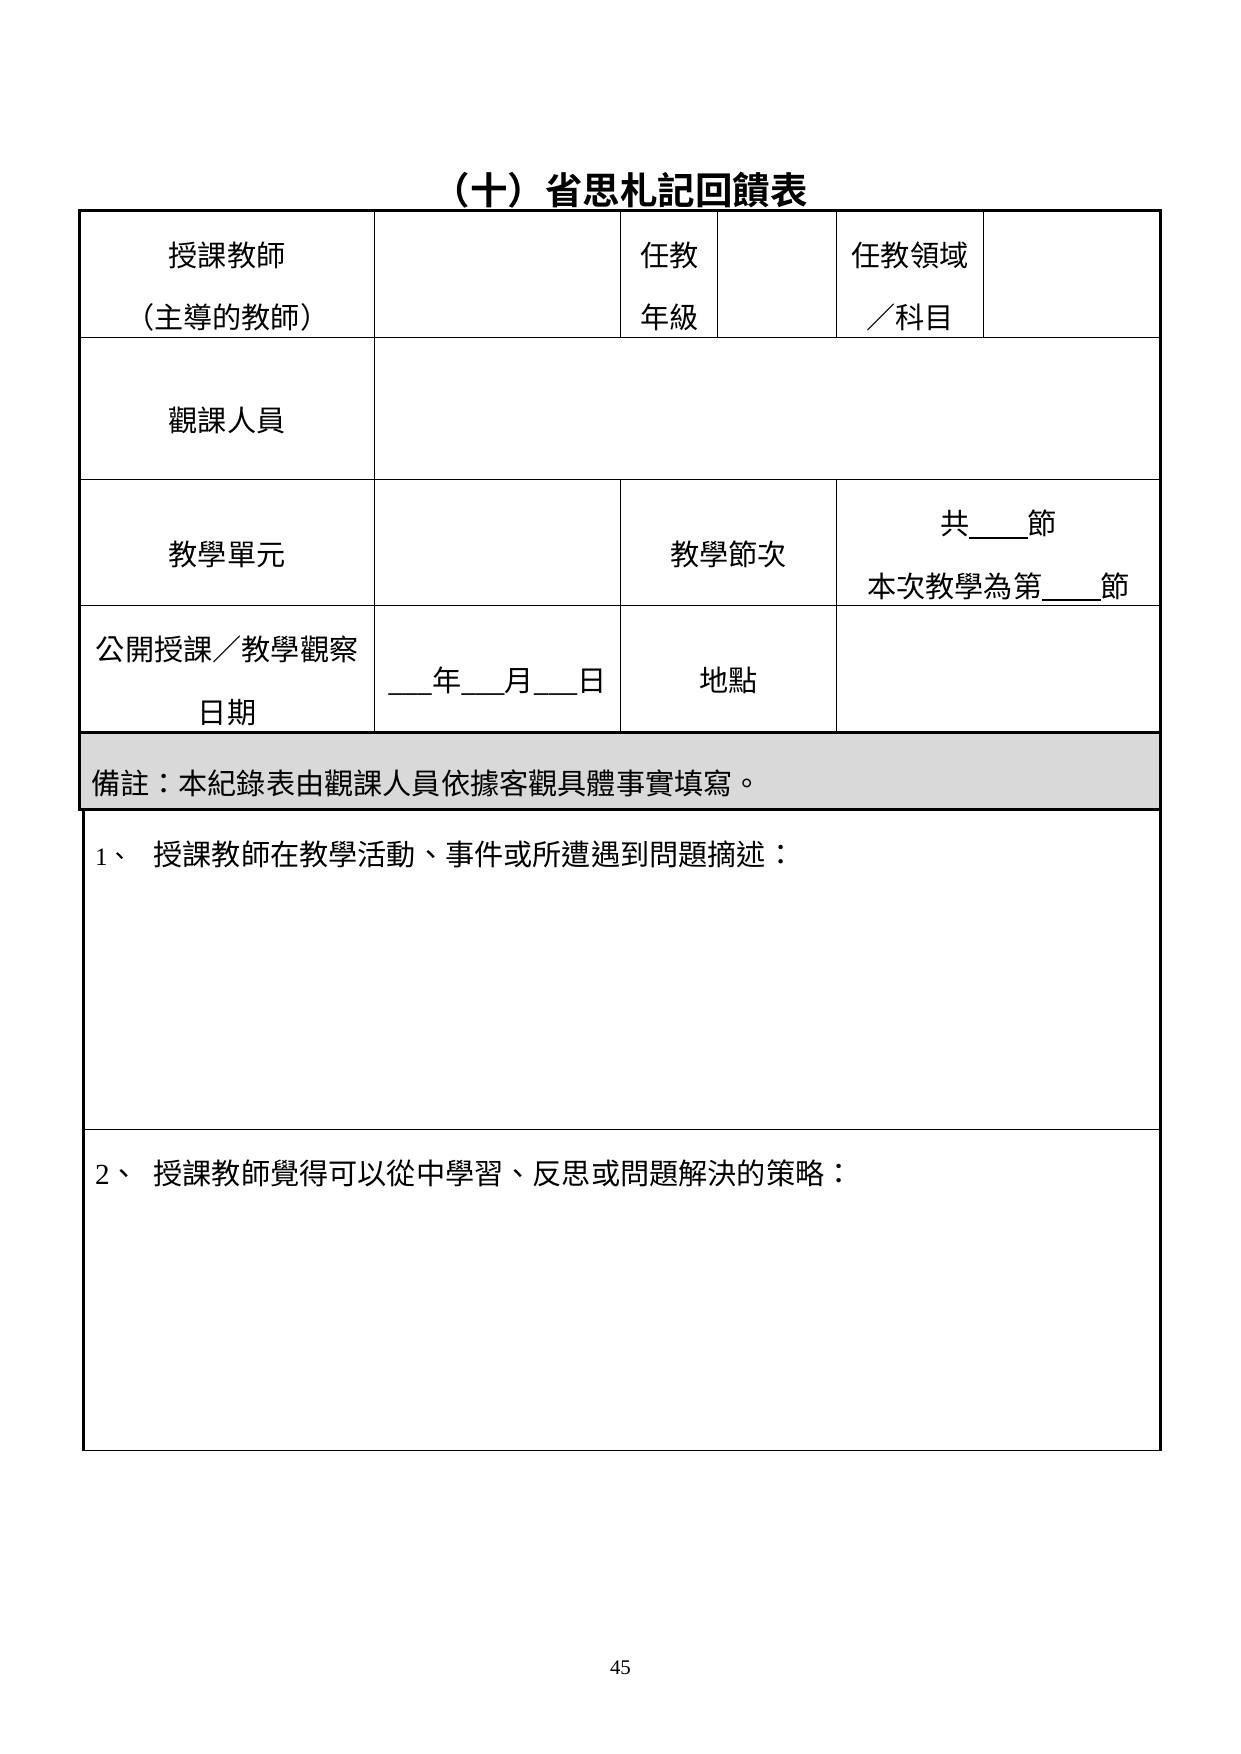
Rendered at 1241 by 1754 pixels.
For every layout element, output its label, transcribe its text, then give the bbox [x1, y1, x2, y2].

table_header [375, 212, 620, 337]
table_cell 教學單元 [81, 480, 374, 605]
table_cell 教學節次 [621, 480, 836, 605]
table_header 授課教師 （主導的教師） [81, 212, 374, 337]
table_cell [375, 480, 620, 605]
table_cell 授課教師在教學活動、事件或所遭遇到問題摘述： [85, 811, 1159, 1129]
table_header 任教年級 [621, 212, 717, 337]
table_cell 公開授課∕教學觀察日期 [81, 606, 374, 731]
table_header [718, 212, 836, 337]
text （十）省思札記回饋表 [75, 146, 1165, 209]
table_cell 備註：本紀錄表由觀課人員依據客觀具體事實填寫。 [81, 734, 1159, 808]
table_cell 觀課人員 [81, 338, 374, 479]
table_cell ___年___月___日 [375, 606, 620, 731]
table_cell [375, 338, 1159, 479]
table_header [984, 212, 1159, 337]
table_header 任教領域∕科目 [837, 212, 983, 337]
table_cell 授課教師覺得可以從中學習、反思或問題解決的策略： [85, 1130, 1159, 1450]
table_cell 地點 [621, 606, 836, 731]
table_cell 共 節 本次教學為第 節 [837, 480, 1159, 605]
table_cell [837, 606, 1159, 731]
